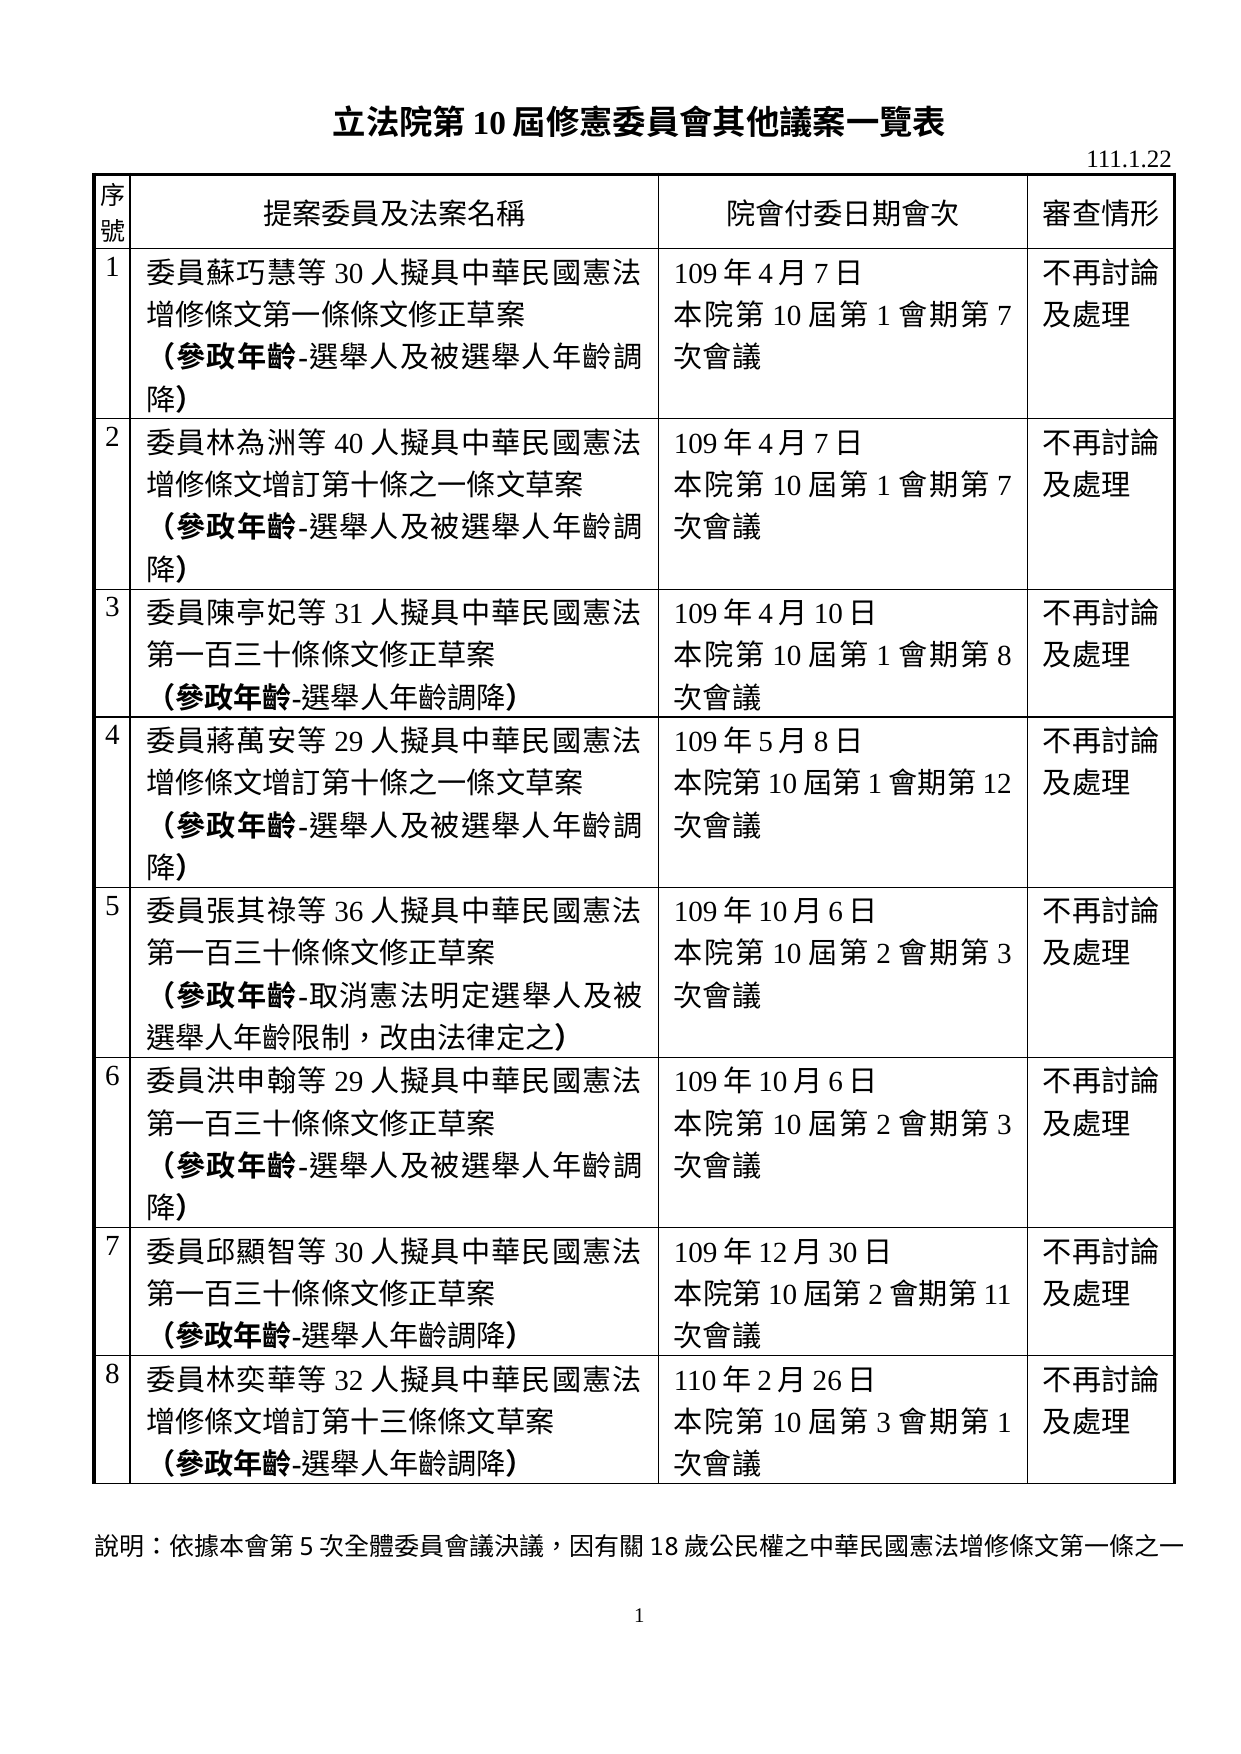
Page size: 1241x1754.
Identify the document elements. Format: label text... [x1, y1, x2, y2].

table_cell 委員張其祿等36人擬具中華民國憲法第一百三十條條文修正草案 （參政年齡-取消憲法明定選舉人及被選舉人年齡限制，改由法律定之） [131, 888, 658, 1057]
table_cell 110年2月26日 本院第10屆第3會期第1次會議 [659, 1356, 1027, 1483]
table_cell 109年4月7日 本院第10屆第1會期第7次會議 [659, 419, 1027, 588]
table_cell 不再討論及處理 [1028, 888, 1173, 1057]
table_header 提案委員及法案名稱 [131, 176, 658, 248]
text 說明：依據本會第5次全體委員會議決議，因有關18歲公民權之中華民國憲法增修條文第一條之一 [94, 1503, 1184, 1565]
table_cell 109年4月7日 本院第10屆第1會期第7次會議 [659, 249, 1027, 418]
table_cell 8 [96, 1356, 129, 1483]
table_cell 3 [96, 590, 129, 716]
table_cell 不再討論及處理 [1028, 1228, 1173, 1355]
table_cell 109年12月30日 本院第10屆第2會期第11次會議 [659, 1228, 1027, 1355]
table_cell 2 [96, 419, 129, 588]
table_cell 1 [96, 249, 129, 418]
table_cell 109年10月6日 本院第10屆第2會期第3次會議 [659, 888, 1027, 1057]
table_header 院會付委日期會次 [659, 176, 1027, 248]
table_cell 委員蘇巧慧等30人擬具中華民國憲法增修條文第一條條文修正草案 （參政年齡-選舉人及被選舉人年齡調降） [131, 249, 658, 418]
table_cell 7 [96, 1228, 129, 1355]
table_cell 委員林奕華等32人擬具中華民國憲法增修條文增訂第十三條條文草案 （參政年齡-選舉人年齡調降） [131, 1356, 658, 1483]
table_cell 不再討論及處理 [1028, 1356, 1173, 1483]
text 立法院第10屆修憲委員會其他議案一覽表 [94, 96, 1184, 144]
table_cell 4 [96, 718, 129, 887]
table_cell 109年4月10日 本院第10屆第1會期第8次會議 [659, 590, 1027, 716]
table_header 審查情形 [1028, 176, 1173, 248]
table_cell 委員蔣萬安等29人擬具中華民國憲法增修條文增訂第十條之一條文草案 （參政年齡-選舉人及被選舉人年齡調降） [131, 718, 658, 887]
table_cell 6 [96, 1058, 129, 1227]
table_cell 委員洪申翰等29人擬具中華民國憲法第一百三十條條文修正草案 （參政年齡-選舉人及被選舉人年齡調降） [131, 1058, 658, 1227]
text 111.1.22 [106, 144, 1172, 172]
table_cell 委員邱顯智等30人擬具中華民國憲法第一百三十條條文修正草案 （參政年齡-選舉人年齡調降） [131, 1228, 658, 1355]
table_cell 不再討論及處理 [1028, 1058, 1173, 1227]
table_cell 109年5月8日 本院第10屆第1會期第12次會議 [659, 718, 1027, 887]
table_cell 5 [96, 888, 129, 1057]
table_cell 不再討論及處理 [1028, 419, 1173, 588]
table_cell 委員陳亭妃等31人擬具中華民國憲法第一百三十條條文修正草案 （參政年齡-選舉人年齡調降） [131, 590, 658, 716]
table_cell 不再討論及處理 [1028, 249, 1173, 418]
table_cell 不再討論及處理 [1028, 718, 1173, 887]
table_cell 不再討論及處理 [1028, 590, 1173, 716]
table_header 序號 [96, 176, 129, 248]
table_cell 109年10月6日 本院第10屆第2會期第3次會議 [659, 1058, 1027, 1227]
table_cell 委員林為洲等40人擬具中華民國憲法增修條文增訂第十條之一條文草案 （參政年齡-選舉人及被選舉人年齡調降） [131, 419, 658, 588]
